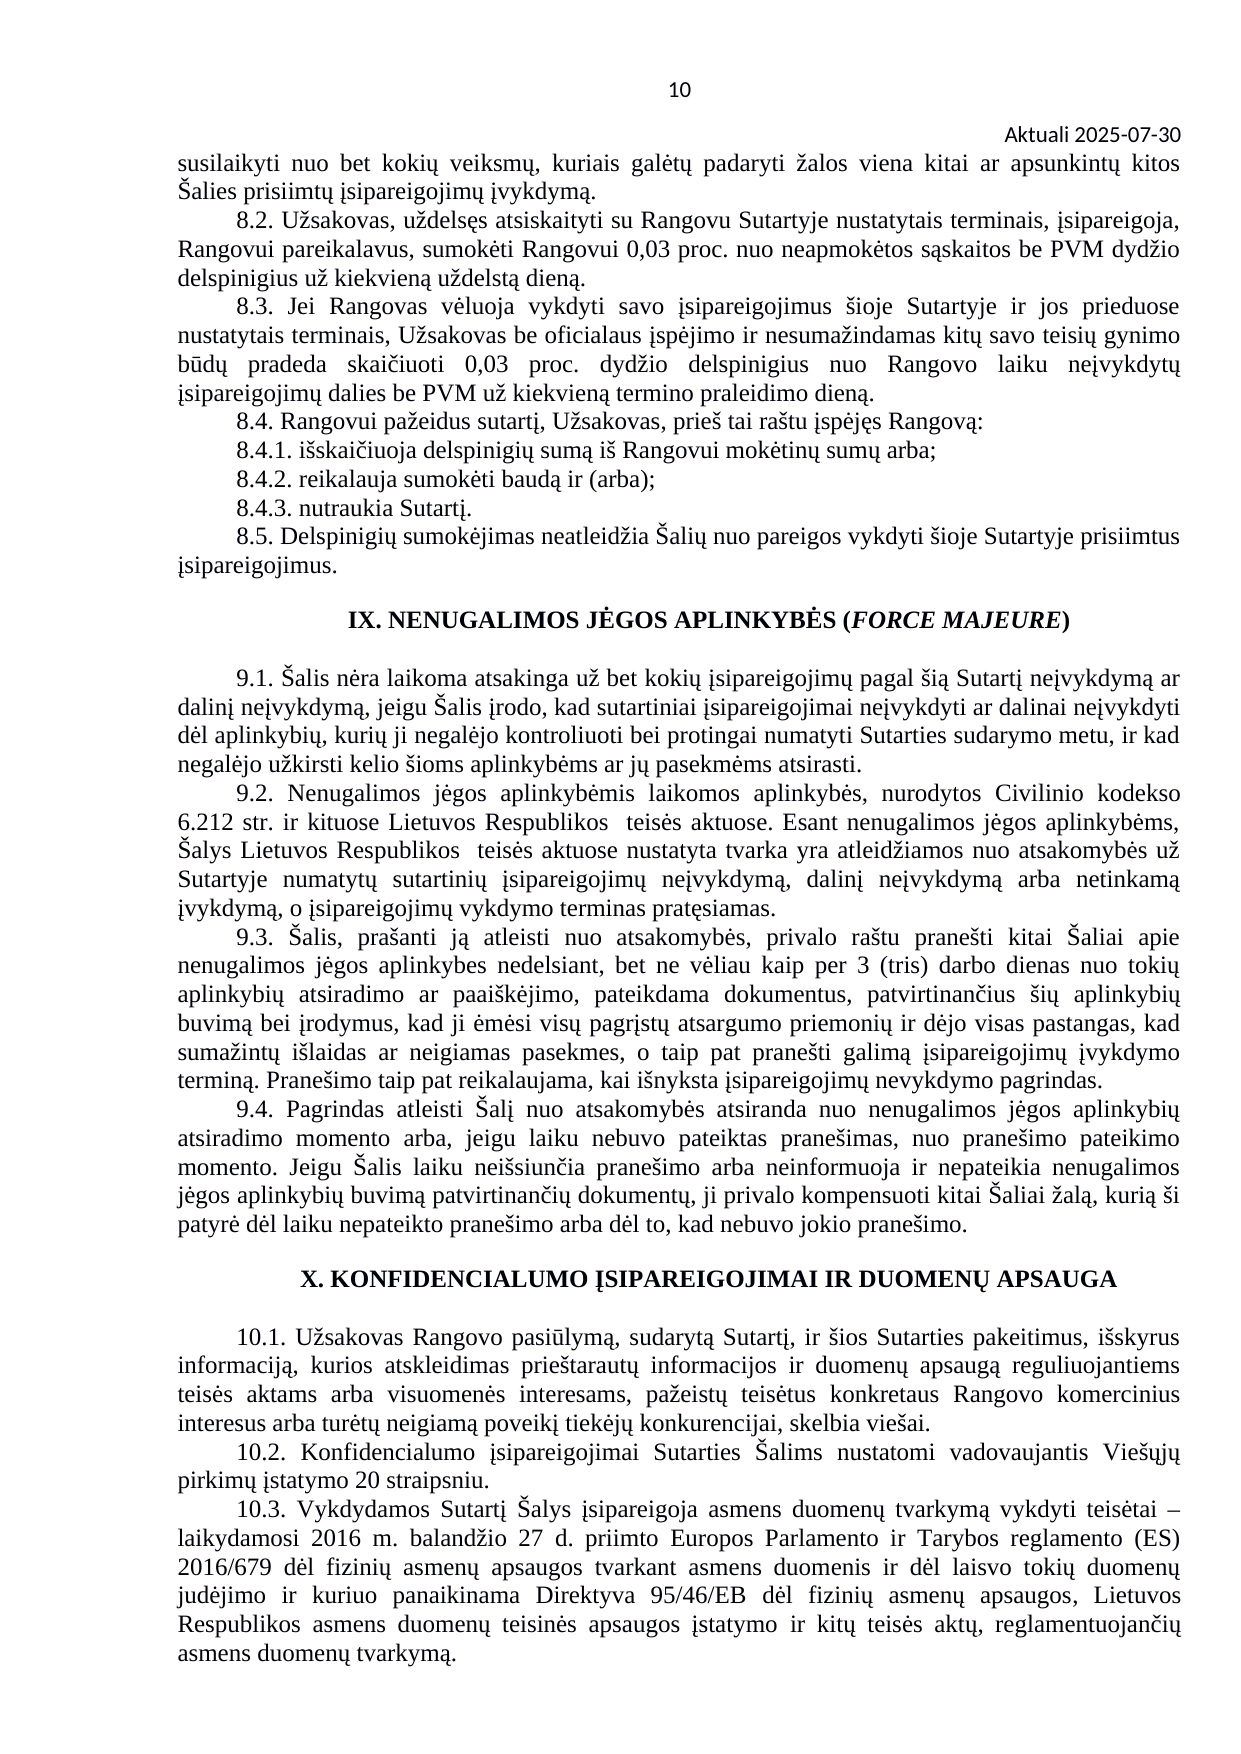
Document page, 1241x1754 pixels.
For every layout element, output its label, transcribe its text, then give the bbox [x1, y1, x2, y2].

text X. KONFIDENCIALUMO ĮSIPAREIGOJIMAI IR DUOMENŲ APSAUGA [177, 1264, 1181, 1293]
text 8.4.2. reikalauja sumokėti baudą ir (arba); [177, 464, 1181, 493]
text 8.4. Rangovui pažeidus sutartį, Užsakovas, prieš tai raštu įspėjęs Rangovą: [177, 406, 1181, 435]
text 8.4.1. išskaičiuoja delspinigių sumą iš Rangovui mokėtinų sumų arba; [177, 435, 1181, 464]
text 10.2. Konfidencialumo įsipareigojimai Sutarties Šalims nustatomi vadovaujantis Viešųjų pirkimų įstatymo 20 straipsniu. [177, 1437, 1181, 1494]
text 9.1. Šalis nėra laikoma atsakinga už bet kokių įsipareigojimų pagal šią Sutartį neįvykdymą ar dalinį neįvykdymą, jeigu Šalis įrodo, kad sutartiniai įsipareigojimai neįvykdyti ar dalinai neįvykdyti dėl aplinkybių, kurių ji negalėjo kontroliuoti bei protingai numatyti Sutarties sudarymo metu, ir kad negalėjo užkirsti kelio šioms aplinkybėms ar jų pasekmėms atsirasti. [177, 663, 1181, 778]
text 9.3. Šalis, prašanti ją atleisti nuo atsakomybės, privalo raštu pranešti kitai Šaliai apie nenugalimos jėgos aplinkybes nedelsiant, bet ne vėliau kaip per 3 (tris) darbo dienas nuo tokių aplinkybių atsiradimo ar paaiškėjimo, pateikdama dokumentus, patvirtinančius šių aplinkybių buvimą bei įrodymus, kad ji ėmėsi visų pagrįstų atsargumo priemonių ir dėjo visas pastangas, kad sumažintų išlaidas ar neigiamas pasekmes, o taip pat pranešti galimą įsipareigojimų įvykdymo terminą. Pranešimo taip pat reikalaujama, kai išnyksta įsipareigojimų nevykdymo pagrindas. [177, 922, 1181, 1094]
text susilaikyti nuo bet kokių veiksmų, kuriais galėtų padaryti žalos viena kitai ar apsunkintų kitos Šalies prisiimtų įsipareigojimų įvykdymą. [177, 148, 1181, 205]
text 8.5. Delspinigių sumokėjimas neatleidžia Šalių nuo pareigos vykdyti šioje Sutartyje prisiimtus įsipareigojimus. [177, 521, 1181, 579]
text 9.4. Pagrindas atleisti Šalį nuo atsakomybės atsiranda nuo nenugalimos jėgos aplinkybių atsiradimo momento arba, jeigu laiku nebuvo pateiktas pranešimas, nuo pranešimo pateikimo momento. Jeigu Šalis laiku neišsiunčia pranešimo arba neinformuoja ir nepateikia nenugalimos jėgos aplinkybių buvimą patvirtinančių dokumentų, ji privalo kompensuoti kitai Šaliai žalą, kurią ši patyrė dėl laiku nepateikto pranešimo arba dėl to, kad nebuvo jokio pranešimo. [177, 1094, 1181, 1238]
text 10.3. Vykdydamos Sutartį Šalys įsipareigoja asmens duomenų tvarkymą vykdyti teisėtai – laikydamosi 2016 m. balandžio 27 d. priimto Europos Parlamento ir Tarybos reglamento (ES) 2016/679 dėl fizinių asmenų apsaugos tvarkant asmens duomenis ir dėl laisvo tokių duomenų judėjimo ir kuriuo panaikinama Direktyva 95/46/EB dėl fizinių asmenų apsaugos, Lietuvos Respublikos asmens duomenų teisinės apsaugos įstatymo ir kitų teisės aktų, reglamentuojančių asmens duomenų tvarkymą. [177, 1494, 1181, 1667]
text 8.2. Užsakovas, uždelsęs atsiskaityti su Rangovu Sutartyje nustatytais terminais, įsipareigoja, Rangovui pareikalavus, sumokėti Rangovui 0,03 proc. nuo neapmokėtos sąskaitos be PVM dydžio delspinigius už kiekvieną uždelstą dieną. [177, 205, 1181, 291]
text 10.1. Užsakovas Rangovo pasiūlymą, sudarytą Sutartį, ir šios Sutarties pakeitimus, išskyrus informaciją, kurios atskleidimas prieštarautų informacijos ir duomenų apsaugą reguliuojantiems teisės aktams arba visuomenės interesams, pažeistų teisėtus konkretaus Rangovo komercinius interesus arba turėtų neigiamą poveikį tiekėjų konkurencijai, skelbia viešai. [177, 1322, 1181, 1437]
text IX. NENUGALIMOS JĖGOS APLINKYBĖS (FORCE MAJEURE) [177, 605, 1181, 634]
text 9.2. Nenugalimos jėgos aplinkybėmis laikomos aplinkybės, nurodytos Civilinio kodekso 6.212 str. ir kituose Lietuvos Respublikos teisės aktuose. Esant nenugalimos jėgos aplinkybėms, Šalys Lietuvos Respublikos teisės aktuose nustatyta tvarka yra atleidžiamos nuo atsakomybės už Sutartyje numatytų sutartinių įsipareigojimų neįvykdymą, dalinį neįvykdymą arba netinkamą įvykdymą, o įsipareigojimų vykdymo terminas pratęsiamas. [177, 778, 1181, 922]
text 8.4.3. nutraukia Sutartį. [177, 493, 1181, 521]
text 8.3. Jei Rangovas vėluoja vykdyti savo įsipareigojimus šioje Sutartyje ir jos prieduose nustatytais terminais, Užsakovas be oficialaus įspėjimo ir nesumažindamas kitų savo teisių gynimo būdų pradeda skaičiuoti 0,03 proc. dydžio delspinigius nuo Rangovo laiku neįvykdytų įsipareigojimų dalies be PVM už kiekvieną termino praleidimo dieną. [177, 291, 1181, 406]
